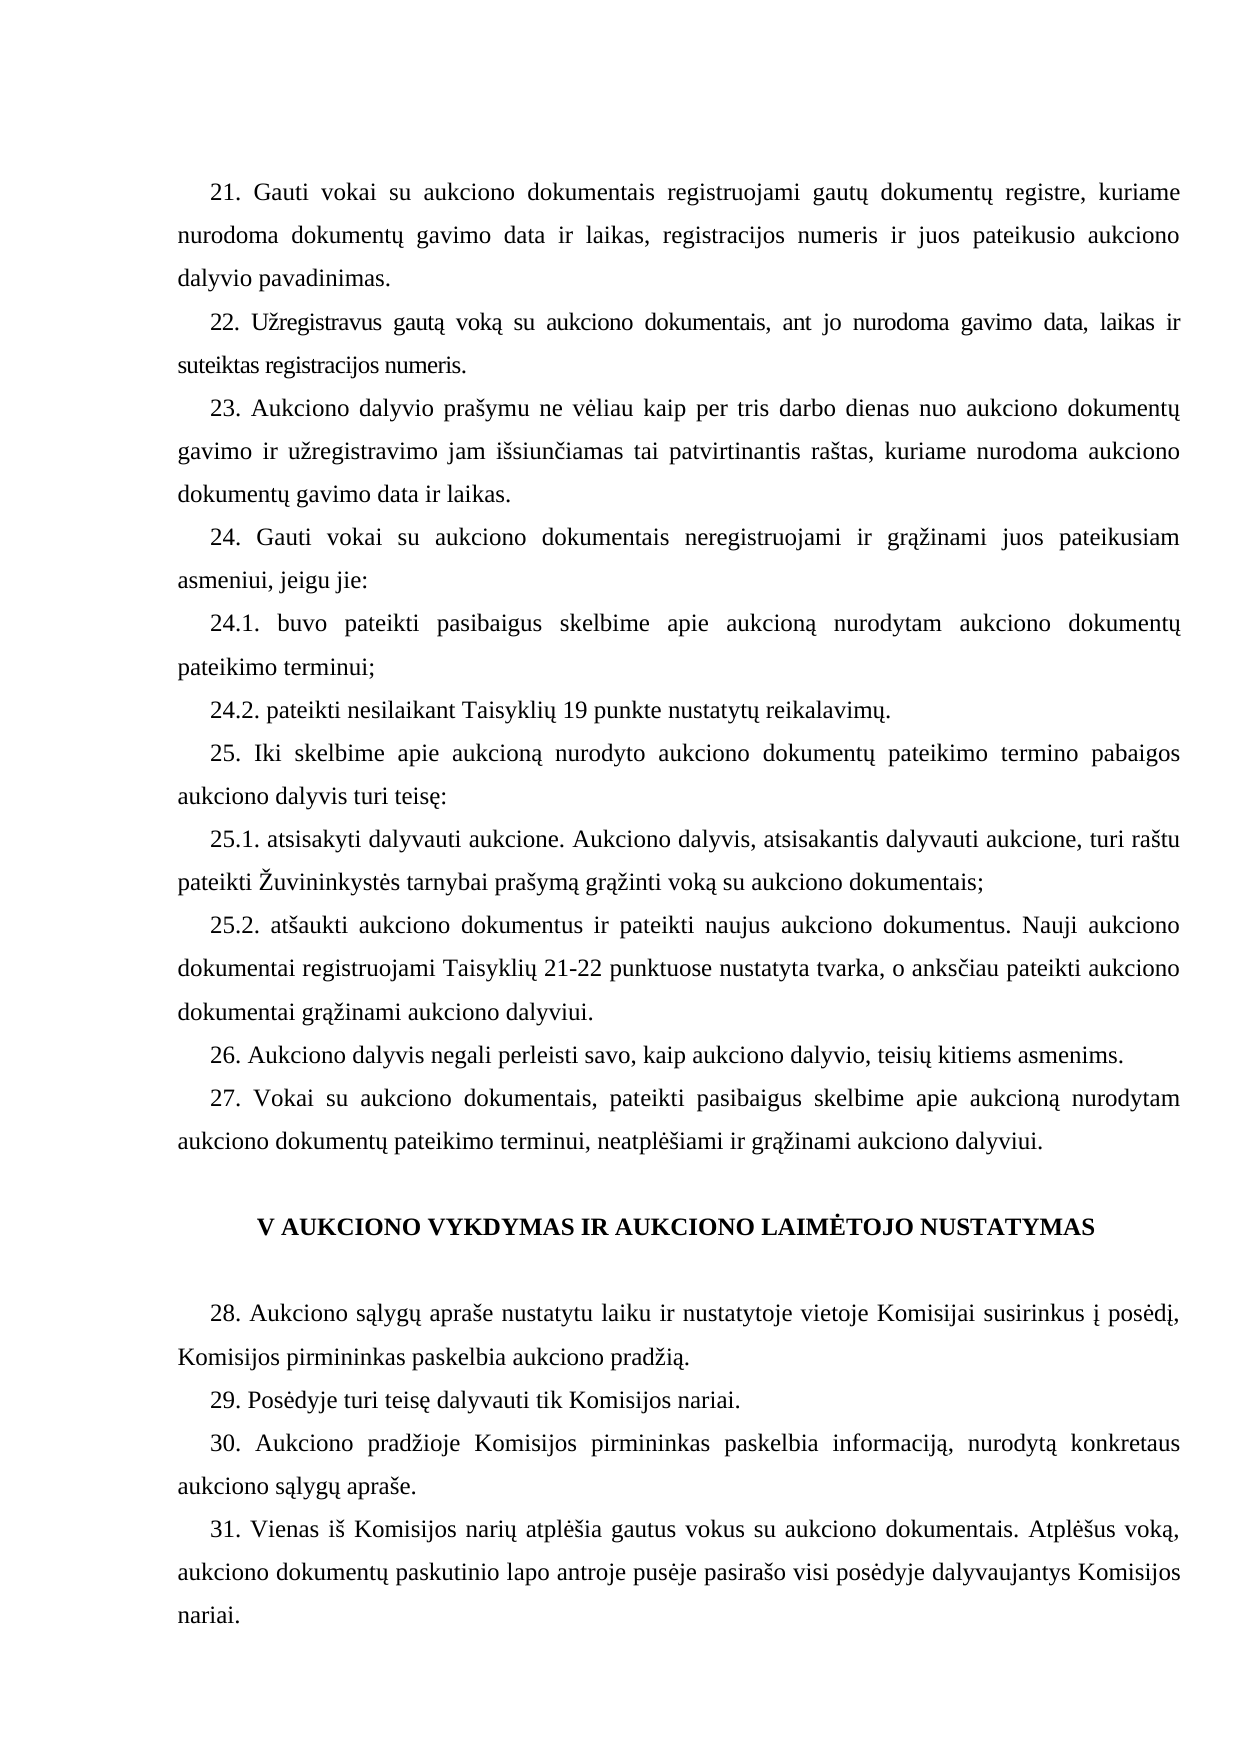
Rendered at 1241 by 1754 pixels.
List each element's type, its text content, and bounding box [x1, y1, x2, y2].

text 30. Aukciono pradžioje Komisijos pirmininkas paskelbia informaciją, nurodytą konkretaus aukciono sąlygų apraše. [177, 1428, 1181, 1500]
text 24. Gauti vokai su aukciono dokumentais neregistruojami ir grąžinami juos pateikusiam asmeniui, jeigu jie: [177, 522, 1181, 594]
text 24.2. pateikti nesilaikant Taisyklių 19 punkte nustatytų reikalavimų. [177, 695, 1181, 723]
text 29. Posėdyje turi teisę dalyvauti tik Komisijos nariai. [177, 1385, 1181, 1413]
text 27. Vokai su aukciono dokumentais, pateikti pasibaigus skelbime apie aukcioną nurodytam aukciono dokumentų pateikimo terminui, neatplėšiami ir grąžinami aukciono dalyviui. [177, 1083, 1181, 1155]
text 23. Aukciono dalyvio prašymu ne vėliau kaip per tris darbo dienas nuo aukciono dokumentų gavimo ir užregistravimo jam išsiunčiamas tai patvirtinantis raštas, kuriame nurodoma aukciono dokumentų gavimo data ir laikas. [177, 393, 1181, 508]
text 26. Aukciono dalyvis negali perleisti savo, kaip aukciono dalyvio, teisių kitiems asmenims. [177, 1040, 1181, 1068]
text 22. Užregistravus gautą voką su aukciono dokumentais, ant jo nurodoma gavimo data, laikas ir suteiktas registracijos numeris. [177, 307, 1181, 378]
text 21. Gauti vokai su aukciono dokumentais registruojami gautų dokumentų registre, kuriame nurodoma dokumentų gavimo data ir laikas, registracijos numeris ir juos pateikusio aukciono dalyvio pavadinimas. [177, 177, 1181, 292]
text 24.1. buvo pateikti pasibaigus skelbime apie aukcioną nurodytam aukciono dokumentų pateikimo terminui; [177, 608, 1181, 680]
text 25.2. atšaukti aukciono dokumentus ir pateikti naujus aukciono dokumentus. Nauji aukciono dokumentai registruojami Taisyklių 21-22 punktuose nustatyta tvarka, o anksčiau pateikti aukciono dokumentai grąžinami aukciono dalyviui. [177, 910, 1181, 1025]
text 25. Iki skelbime apie aukcioną nurodyto aukciono dokumentų pateikimo termino pabaigos aukciono dalyvis turi teisę: [177, 738, 1181, 810]
text 25.1. atsisakyti dalyvauti aukcione. Aukciono dalyvis, atsisakantis dalyvauti aukcione, turi raštu pateikti Žuvininkystės tarnybai prašymą grąžinti voką su aukciono dokumentais; [177, 824, 1181, 896]
text 28. Aukciono sąlygų apraše nustatytu laiku ir nustatytoje vietoje Komisijai susirinkus į posėdį, Komisijos pirmininkas paskelbia aukciono pradžią. [177, 1298, 1181, 1370]
text V AUKCIONO VYKDYMAS IR AUKCIONO LAIMĖTOJO NUSTATYMAS [177, 1212, 1181, 1241]
text 31. Vienas iš Komisijos narių atplėšia gautus vokus su aukciono dokumentais. Atplėšus voką, aukciono dokumentų paskutinio lapo antroje pusėje pasirašo visi posėdyje dalyvaujantys Komisijos nariai. [177, 1514, 1181, 1629]
